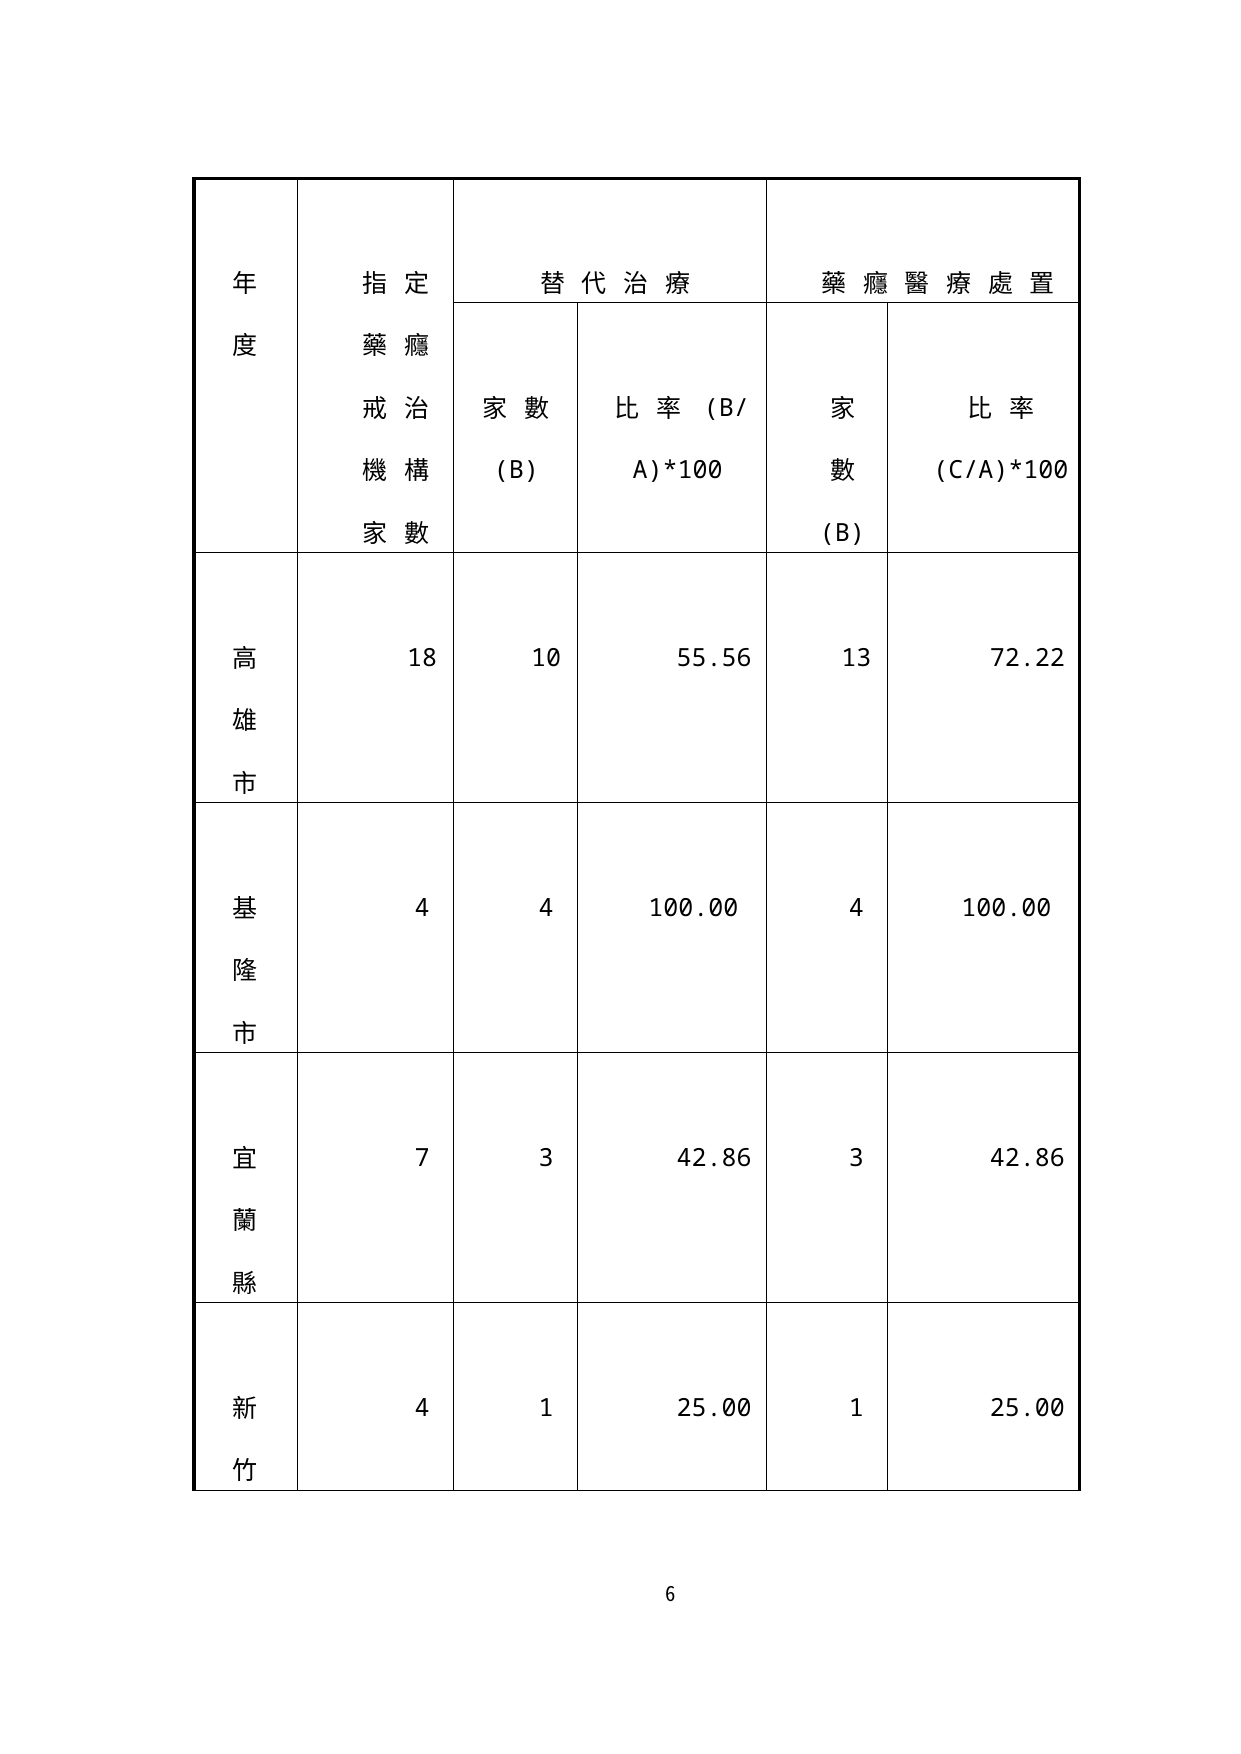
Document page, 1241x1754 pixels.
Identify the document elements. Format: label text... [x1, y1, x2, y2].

table_cell 高雄市 [196, 553, 297, 802]
table_cell 比率(B/A)*100 [578, 303, 766, 552]
table_cell 家數(B) [454, 303, 577, 552]
table_cell 4 [298, 1303, 453, 1490]
table_cell 100.00 [578, 803, 766, 1052]
table_cell 4 [767, 803, 887, 1052]
table_cell 42.86 [578, 1053, 766, 1302]
table_cell 55.56 [578, 553, 766, 802]
table_cell 4 [454, 803, 577, 1052]
table_cell 基隆市 [196, 803, 297, 1052]
table_cell 72.22 [888, 553, 1078, 802]
table_cell 新竹 [196, 1303, 297, 1490]
table_cell 25.00 [888, 1303, 1078, 1490]
table_header 替代治療 [454, 180, 766, 302]
table_cell 42.86 [888, 1053, 1078, 1302]
table_header 指定藥癮戒治機構家數(A) [298, 180, 453, 552]
table_cell 3 [454, 1053, 577, 1302]
table_header 藥癮醫療處置 [767, 180, 1078, 302]
table_cell 100.00 [888, 803, 1078, 1052]
table_cell 4 [298, 803, 453, 1052]
table_cell 家數(B) [767, 303, 887, 552]
table_cell 25.00 [578, 1303, 766, 1490]
table_cell 1 [767, 1303, 887, 1490]
table_cell 宜蘭縣 [196, 1053, 297, 1302]
table_cell 1 [454, 1303, 577, 1490]
table_cell 3 [767, 1053, 887, 1302]
table_cell 18 [298, 553, 453, 802]
table_cell 13 [767, 553, 887, 802]
table_header 年度 [196, 180, 297, 552]
table_cell 比率(C/A)*100 [888, 303, 1078, 552]
table_cell 10 [454, 553, 577, 802]
table_cell 7 [298, 1053, 453, 1302]
